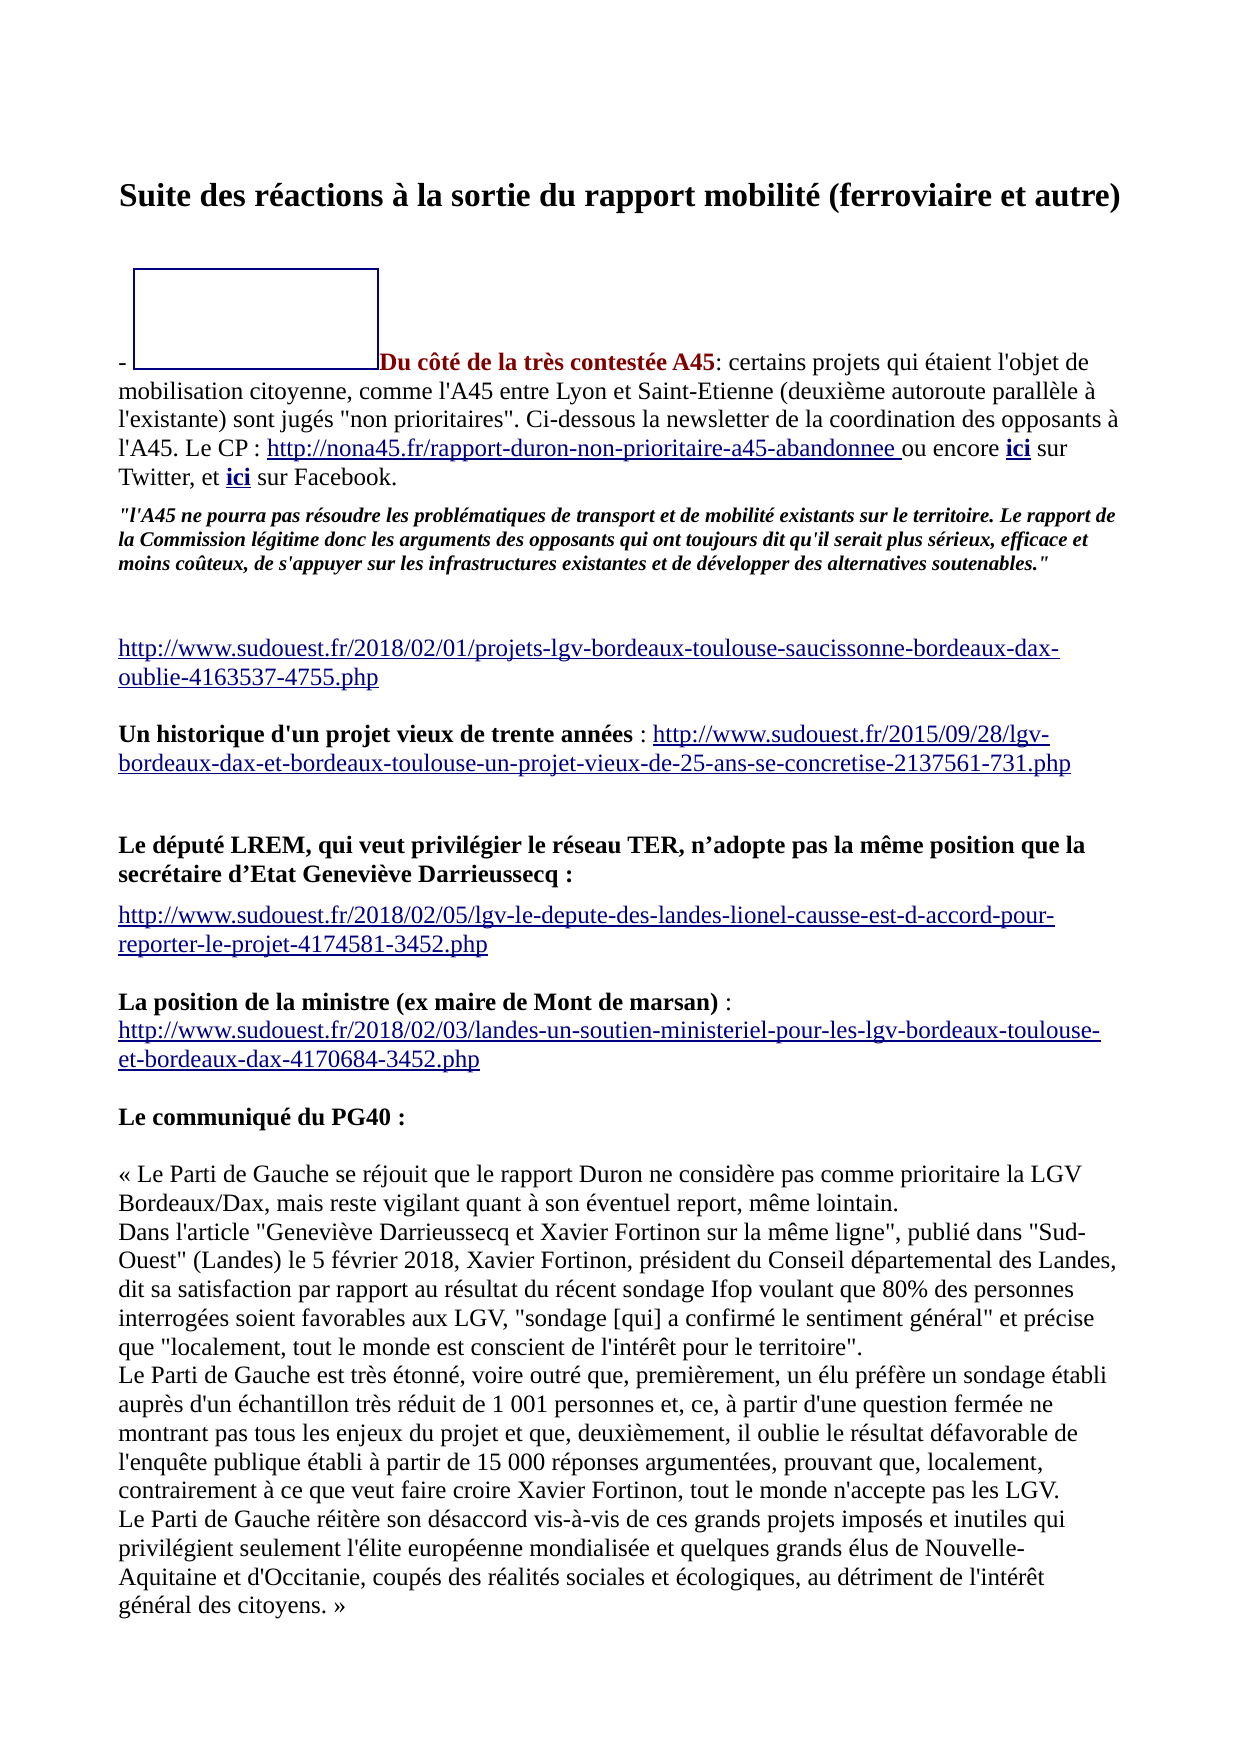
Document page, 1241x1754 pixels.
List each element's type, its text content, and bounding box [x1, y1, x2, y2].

text Dans l'article "Geneviève Darrieussecq et Xavier Fortinon sur la même ligne", publié dans "Sud-Ouest" (Landes) le 5 février 2018, Xavier Fortinon, président du Conseil départemental des Landes, dit sa satisfaction par rapport au résultat du récent sondage Ifop voulant que 80% des personnes interrogées soient favorables aux LGV, "sondage [qui] a confirmé le sentiment général" et précise que "localement, tout le monde est conscient de l'intérêt pour le territoire". [118, 1217, 1122, 1360]
text Le Parti de Gauche réitère son désaccord vis-à-vis de ces grands projets imposés et inutiles qui privilégient seulement l'élite européenne mondialisée et quelques grands élus de Nouvelle-Aquitaine et d'Occitanie, coupés des réalités sociales et écologiques, au détriment de l'intérêt général des citoyens. » [118, 1504, 1122, 1619]
subtitle Le député LREM, qui veut privilégier le réseau TER, n’adopte pas la même position que la secrétaire d’Etat Geneviève Darrieussecq : [118, 830, 1122, 888]
text Suite des réactions à la sortie du rapport mobilité (ferroviaire et autre) [118, 176, 1122, 214]
text La position de la ministre (ex maire de Mont de marsan) : http://www.sudouest.fr/2018/02/03/landes-un-soutien-ministeriel-pour-les-lgv-bordeaux-toulouse-et-bordeaux-dax-4170684-3452.php [118, 987, 1122, 1073]
text Un historique d'un projet vieux de trente années : http://www.sudouest.fr/2015/09/28/lgv-bordeaux-dax-et-bordeaux-toulouse-un-projet-vieux-de-25-ans-se-concretise-2137561-731.php [118, 719, 1122, 777]
subtitle "l'A45 ne pourra pas résoudre les problématiques de transport et de mobilité existants sur le territoire. Le rapport de la Commission légitime donc les arguments des opposants qui ont toujours dit qu'il serait plus sérieux, efficace et moins coûteux, de s'appuyer sur les infrastructures existantes et de développer des alternatives soutenables." [118, 503, 1122, 575]
text Le communiqué du PG40 : [118, 1102, 1122, 1130]
text - Du côté de la très contestée A45: certains projets qui étaient l'objet de mobilisation citoyenne, comme l'A45 entre Lyon et Saint-Etienne (deuxième autoroute parallèle à l'existante) sont jugés "non prioritaires". Ci-dessous la newsletter de la coordination des opposants à l'A45. Le CP : http://nona45.fr/rapport-duron-non-prioritaire-a45-abandonnee ou encore ici sur Twitter, et ici sur Facebook. [118, 268, 1122, 491]
text Le Parti de Gauche est très étonné, voire outré que, premièrement, un élu préfère un sondage établi auprès d'un échantillon très réduit de 1 001 personnes et, ce, à partir d'une question fermée ne montrant pas tous les enjeux du projet et que, deuxièmement, il oublie le résultat défavorable de l'enquête publique établi à partir de 15 000 réponses argumentées, prouvant que, localement, contrairement à ce que veut faire croire Xavier Fortinon, tout le monde n'accepte pas les LGV. [118, 1360, 1122, 1504]
text http://www.sudouest.fr/2018/02/05/lgv-le-depute-des-landes-lionel-causse-est-d-accord-pour-reporter-le-projet-4174581-3452.php [118, 900, 1122, 958]
text « Le Parti de Gauche se réjouit que le rapport Duron ne considère pas comme prioritaire la LGV Bordeaux/Dax, mais reste vigilant quant à son éventuel report, même lointain. [118, 1130, 1122, 1217]
text http://www.sudouest.fr/2018/02/01/projets-lgv-bordeaux-toulouse-saucissonne-bordeaux-dax-oublie-4163537-4755.php [118, 633, 1122, 690]
